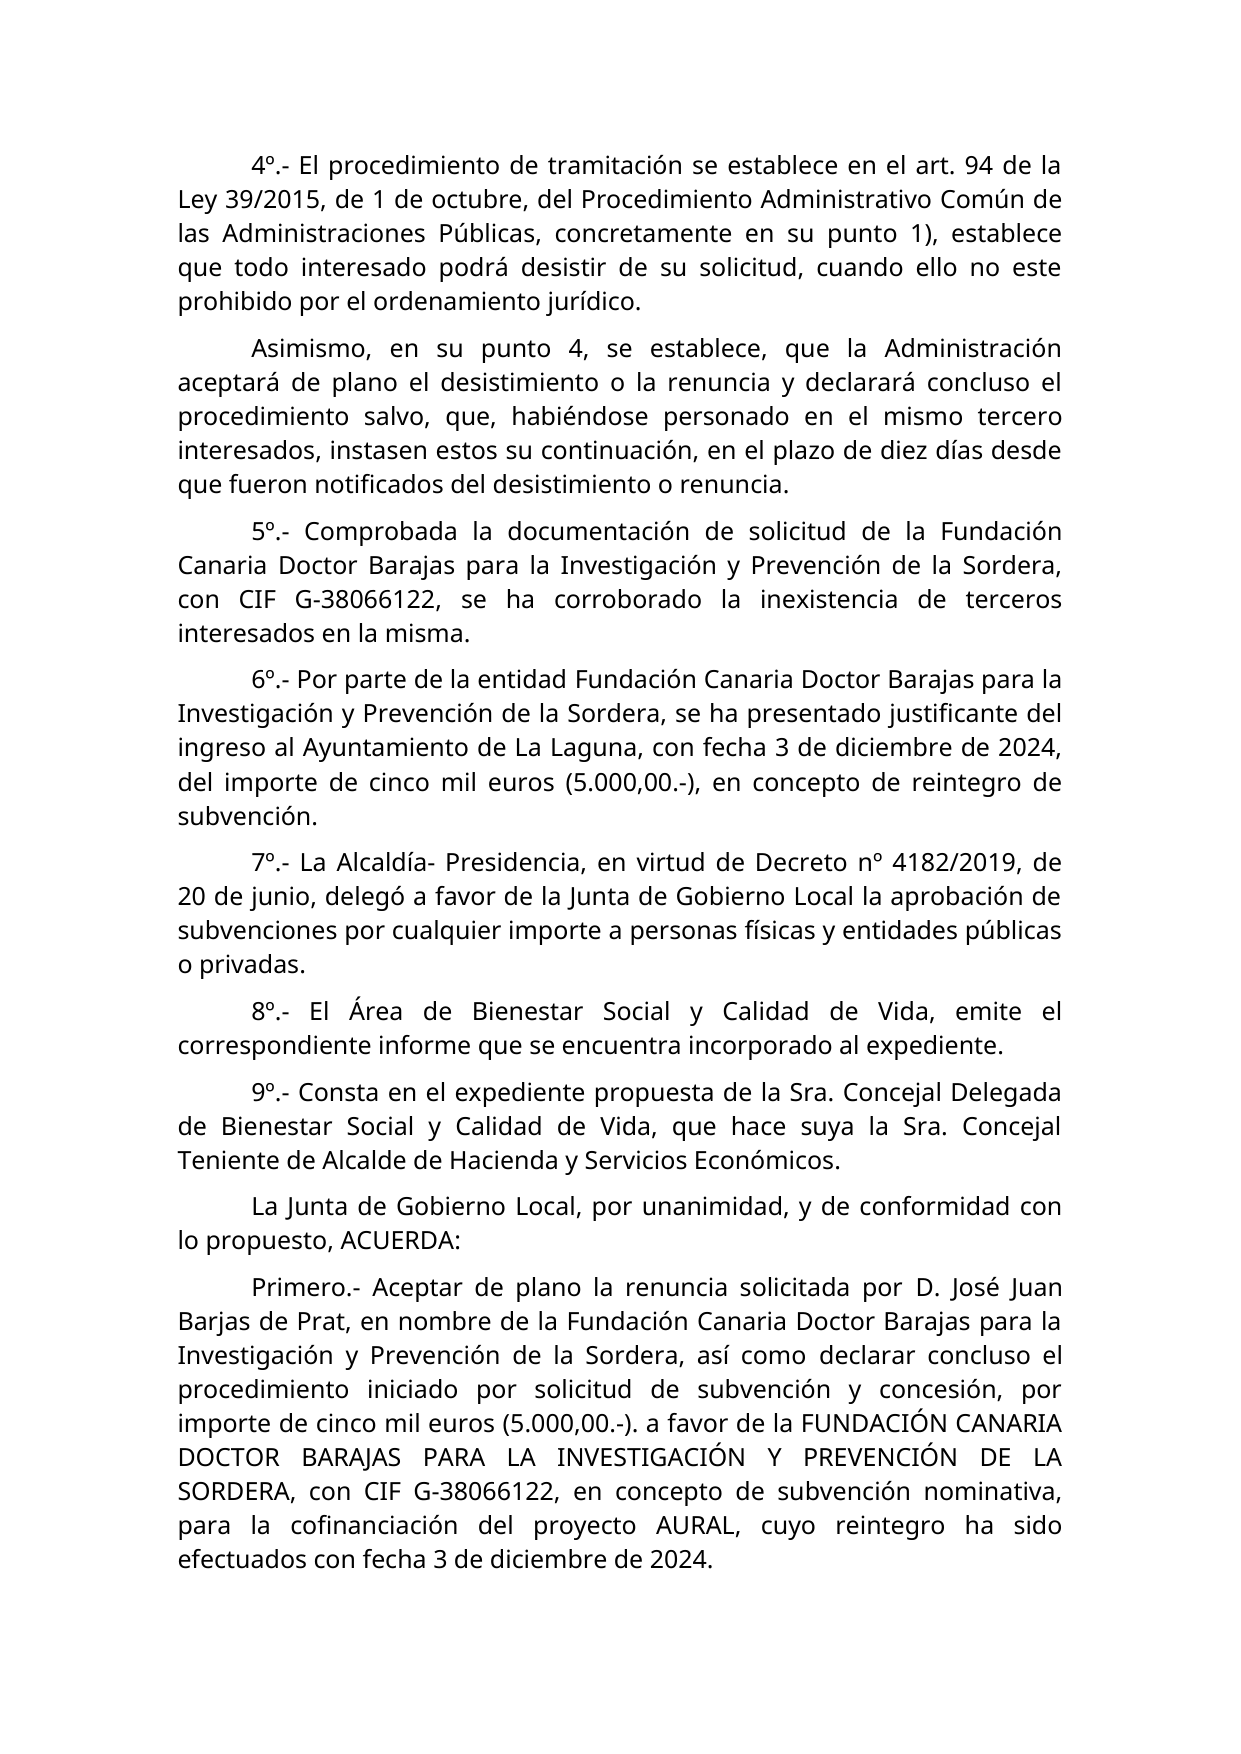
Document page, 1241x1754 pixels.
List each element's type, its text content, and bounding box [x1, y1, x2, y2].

text Primero.- Aceptar de plano la renuncia solicitada por D. José Juan Barjas de Prat, en nombre de la Fundación Canaria Doctor Barajas para la Investigación y Prevención de la Sordera, así como declarar concluso el procedimiento iniciado por solicitud de subvención y concesión, por importe de cinco mil euros (5.000,00.-). a favor de la FUNDACIÓN CANARIA DOCTOR BARAJAS PARA LA INVESTIGACIÓN Y PREVENCIÓN DE LA SORDERA, con CIF G-38066122, en concepto de subvención nominativa, para la cofinanciación del proyecto AURAL, cuyo reintegro ha sido efectuados con fecha 3 de diciembre de 2024. [177, 1269, 1063, 1576]
text 4º.- El procedimiento de tramitación se establece en el art. 94 de la Ley 39/2015, de 1 de octubre, del Procedimiento Administrativo Común de las Administraciones Públicas, concretamente en su punto 1), establece que todo interesado podrá desistir de su solicitud, cuando ello no este prohibido por el ordenamiento jurídico. [177, 148, 1063, 318]
text 7º.- La Alcaldía- Presidencia, en virtud de Decreto nº 4182/2019, de 20 de junio, delegó a favor de la Junta de Gobierno Local la aprobación de subvenciones por cualquier importe a personas físicas y entidades públicas o privadas. [177, 845, 1063, 981]
text 6º.- Por parte de la entidad Fundación Canaria Doctor Barajas para la Investigación y Prevención de la Sordera, se ha presentado justificante del ingreso al Ayuntamiento de La Laguna, con fecha 3 de diciembre de 2024, del importe de cinco mil euros (5.000,00.-), en concepto de reintegro de subvención. [177, 662, 1063, 832]
text La Junta de Gobierno Local, por unanimidad, y de conformidad con lo propuesto, ACUERDA: [177, 1189, 1063, 1257]
text 9º.- Consta en el expediente propuesta de la Sra. Concejal Delegada de Bienestar Social y Calidad de Vida, que hace suya la Sra. Concejal Teniente de Alcalde de Hacienda y Servicios Económicos. [177, 1074, 1063, 1176]
text Asimismo, en su punto 4, se establece, que la Administración aceptará de plano el desistimiento o la renuncia y declarará concluso el procedimiento salvo, que, habiéndose personado en el mismo tercero interesados, instasen estos su continuación, en el plazo de diez días desde que fueron notificados del desistimiento o renuncia. [177, 330, 1063, 501]
text 8º.- El Área de Bienestar Social y Calidad de Vida, emite el correspondiente informe que se encuentra incorporado al expediente. [177, 993, 1063, 1062]
text 5º.- Comprobada la documentación de solicitud de la Fundación Canaria Doctor Barajas para la Investigación y Prevención de la Sordera, con CIF G-38066122, se ha corroborado la inexistencia de terceros interesados en la misma. [177, 513, 1063, 649]
